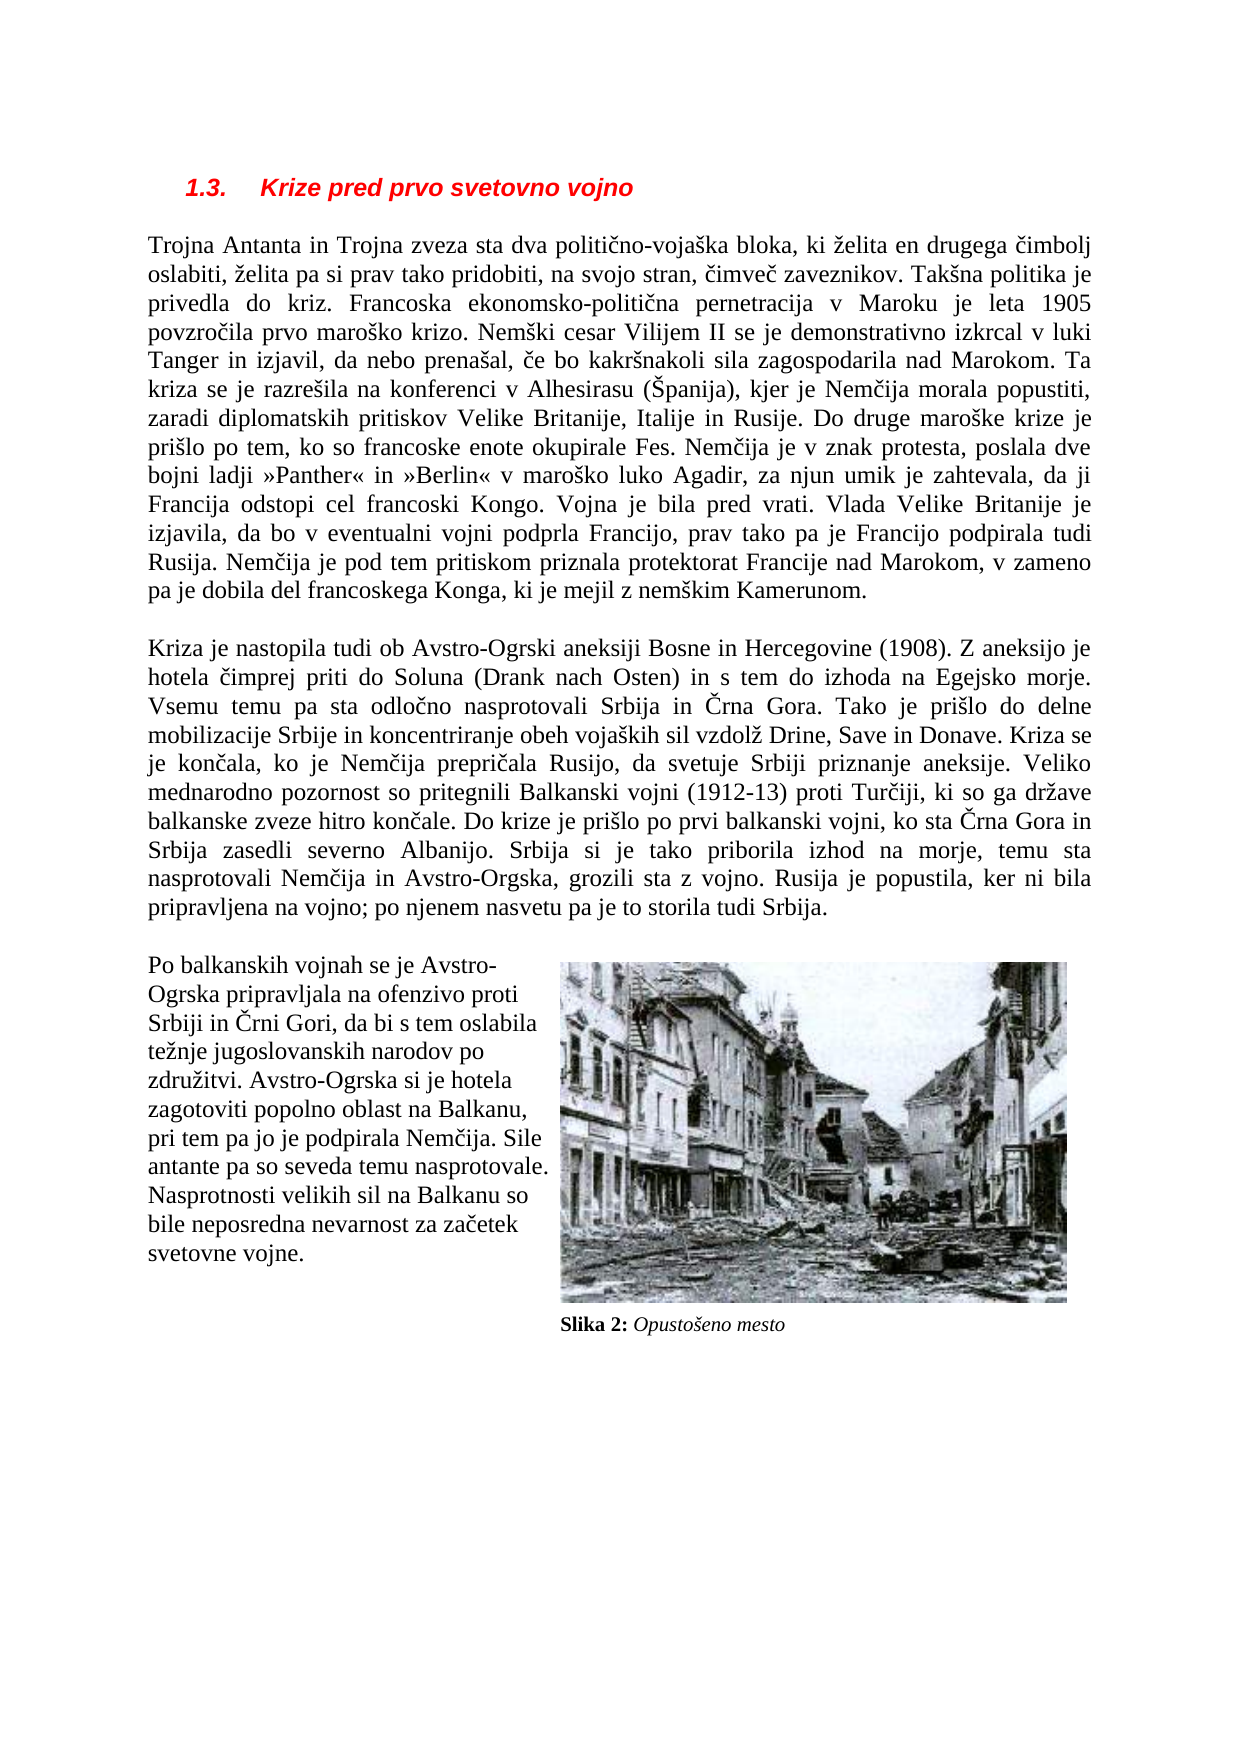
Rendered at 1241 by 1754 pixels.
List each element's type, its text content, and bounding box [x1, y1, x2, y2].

text Po balkanskih vojnah se je Avstro-Ogrska pripravljala na ofenzivo proti Srbiji in Črni Gori, da bi s tem oslabila težnje jugoslovanskih narodov po združitvi. Avstro-Ogrska si je hotela zagotoviti popolno oblast na Balkanu, pri tem pa jo je podpirala Nemčija. Sile antante pa so seveda temu nasprotovale. Nasprotnosti velikih sil na Balkanu so bile neposredna nevarnost za začetek svetovne vojne. [148, 950, 1093, 1266]
text Trojna Antanta in Trojna zveza sta dva politično-vojaška bloka, ki želita en drugega čimbolj oslabiti, želita pa si prav tako pridobiti, na svojo stran, čimveč zaveznikov. Takšna politika je privedla do kriz. Francoska ekonomsko-politična pernetracija v Maroku je leta 1905 povzročila prvo maroško krizo. Nemški cesar Vilijem II se je demonstrativno izkrcal v luki Tanger in izjavil, da nebo prenašal, če bo kakršnakoli sila zagospodarila nad Marokom. Ta kriza se je razrešila na konferenci v Alhesirasu (Španija), kjer je Nemčija morala popustiti, zaradi diplomatskih pritiskov Velike Britanije, Italije in Rusije. Do druge maroške krize je prišlo po tem, ko so francoske enote okupirale Fes. Nemčija je v znak protesta, poslala dve bojni ladji »Panther« in »Berlin« v maroško luko Agadir, za njun umik je zahtevala, da ji Francija odstopi cel francoski Kongo. Vojna je bila pred vrati. Vlada Velike Britanije je izjavila, da bo v eventualni vojni podprla Francijo, prav tako pa je Francijo podpirala tudi Rusija. Nemčija je pod tem pritiskom priznala protektorat Francije nad Marokom, v zameno pa je dobila del francoskega Konga, ki je mejil z nemškim Kamerunom. [148, 231, 1093, 604]
text Slika 2: Opustošeno mesto [560, 1312, 1086, 1336]
picture [560, 962, 1067, 1303]
text Kriza je nastopila tudi ob Avstro-Ogrski aneksiji Bosne in Hercegovine (1908). Z aneksijo je hotela čimprej priti do Soluna (Drank nach Osten) in s tem do izhoda na Egejsko morje. Vsemu temu pa sta odločno nasprotovali Srbija in Črna Gora. Tako je prišlo do delne mobilizacije Srbije in koncentriranje obeh vojaških sil vzdolž Drine, Save in Donave. Kriza se je končala, ko je Nemčija prepričala Rusijo, da svetuje Srbiji priznanje aneksije. Veliko mednarodno pozornost so pritegnili Balkanski vojni (1912-13) proti Turčiji, ki so ga države balkanske zveze hitro končale. Do krize je prišlo po prvi balkanski vojni, ko sta Črna Gora in Srbija zasedli severno Albanijo. Srbija si je tako priborila izhod na morje, temu sta nasprotovali Nemčija in Avstro-Orgska, grozili sta z vojno. Rusija je popustila, ker ni bila pripravljena na vojno; po njenem nasvetu pa je to storila tudi Srbija. [148, 633, 1093, 921]
list Krize pred prvo svetovno vojno [185, 173, 1093, 201]
